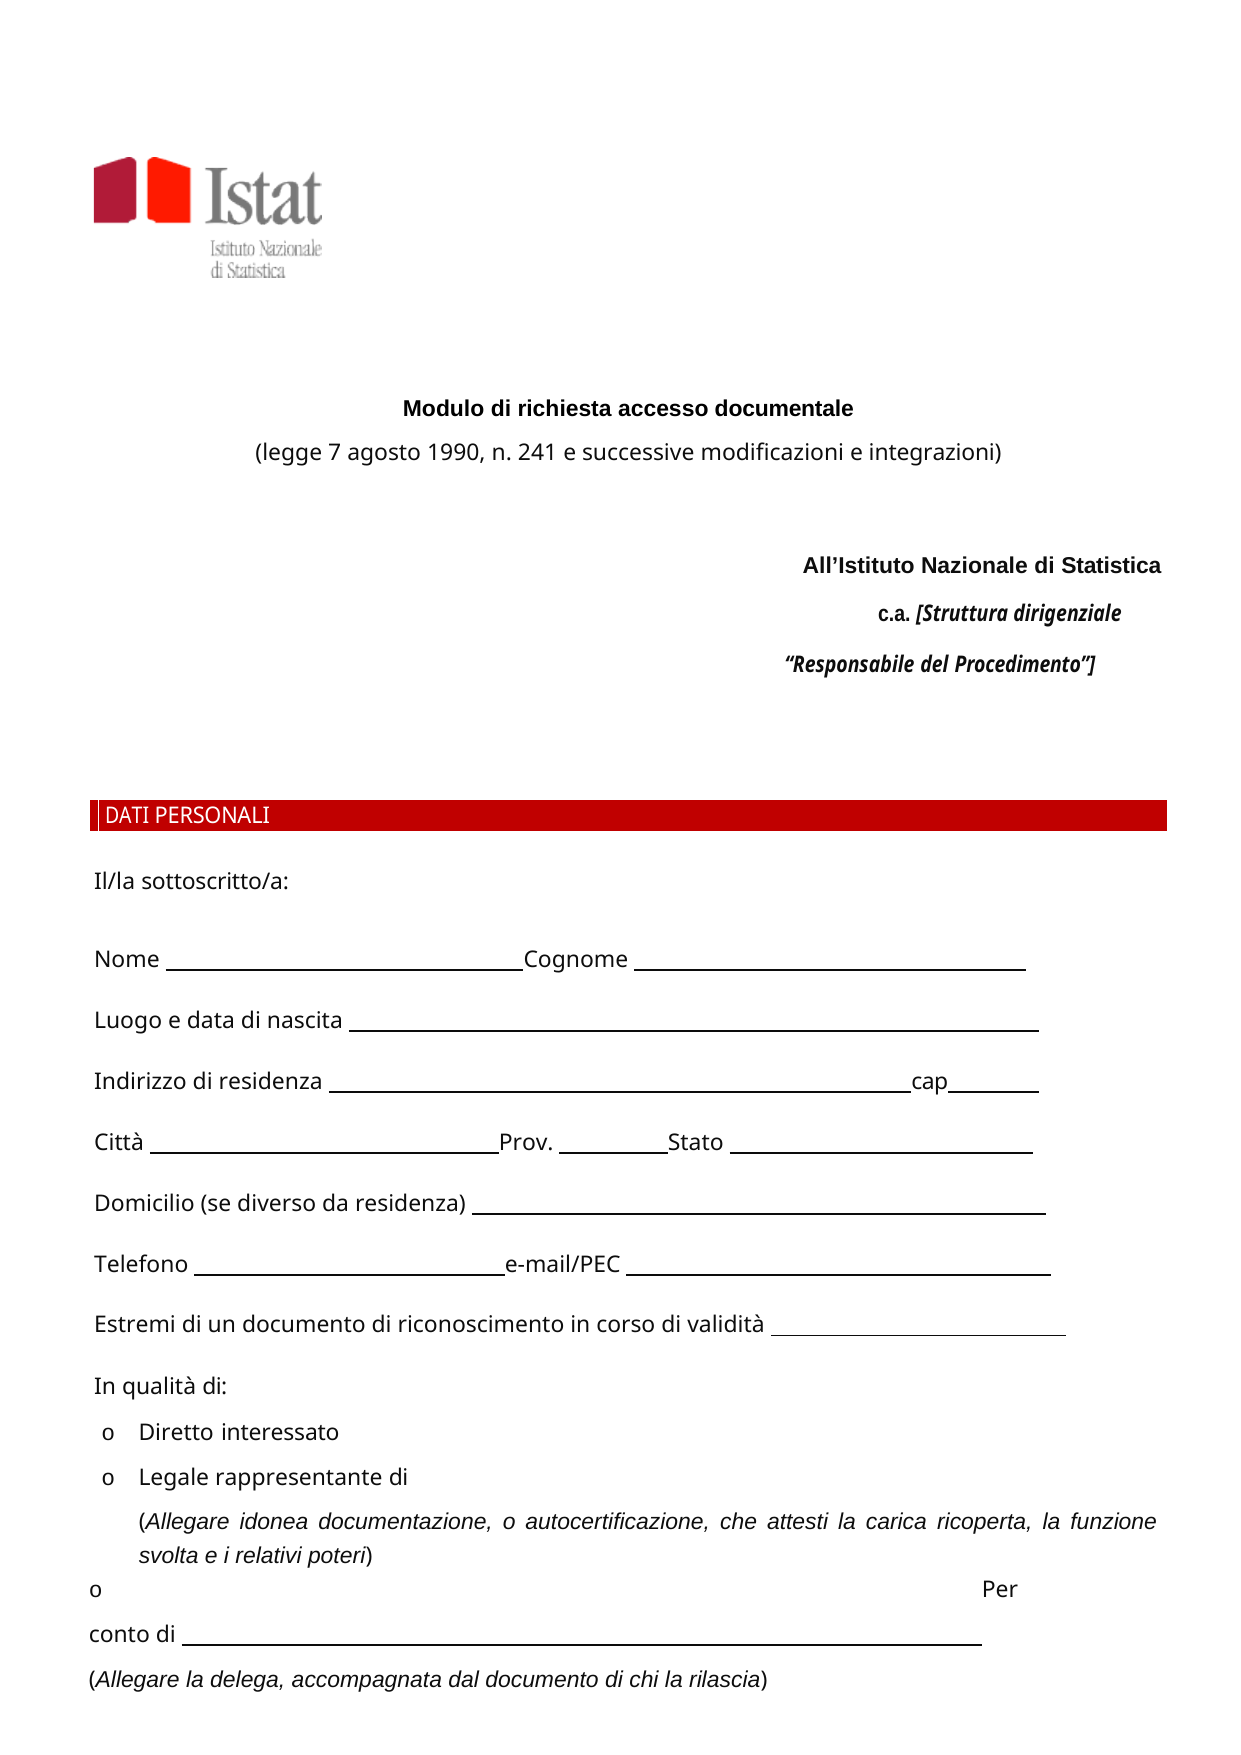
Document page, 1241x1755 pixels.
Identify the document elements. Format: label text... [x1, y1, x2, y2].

subtitle DATI PERSONALI [89, 799, 1182, 831]
text (Allegare idonea documentazione, o autocertificazione, che attesti la carica ricoperta, la funzione svolta e i relativi poteri) [138, 1505, 1182, 1570]
list Legale rappresentante di [101, 1461, 1182, 1492]
list Diretto interessato [101, 1416, 1182, 1447]
text In qualità di: [94, 1370, 1182, 1401]
text Nome Cognome Luogo e data di nascita Indirizzo di residenza cap Città Prov. Stato Domicilio (se diverso da residenza) Telefono e-mail/PEC Estremi di un documento di riconoscimento in corso di validità [94, 943, 1066, 1340]
text Il/la sottoscritto/a: [94, 865, 1182, 896]
subtitle Modulo di richiesta accesso documentale [88, 395, 1168, 421]
subtitle All’Istituto Nazionale di Statistica [802, 552, 1182, 579]
text (legge 7 agosto 1990, n. 241 e successive modificazioni e integrazioni) [88, 436, 1168, 467]
list Per conto di (Allegare la delega, accompagnata dal documento di chi la rilascia) [88, 1573, 1032, 1694]
text c.a. [Struttura dirigenziale “Responsabile del Procedimento”] [784, 597, 1182, 679]
